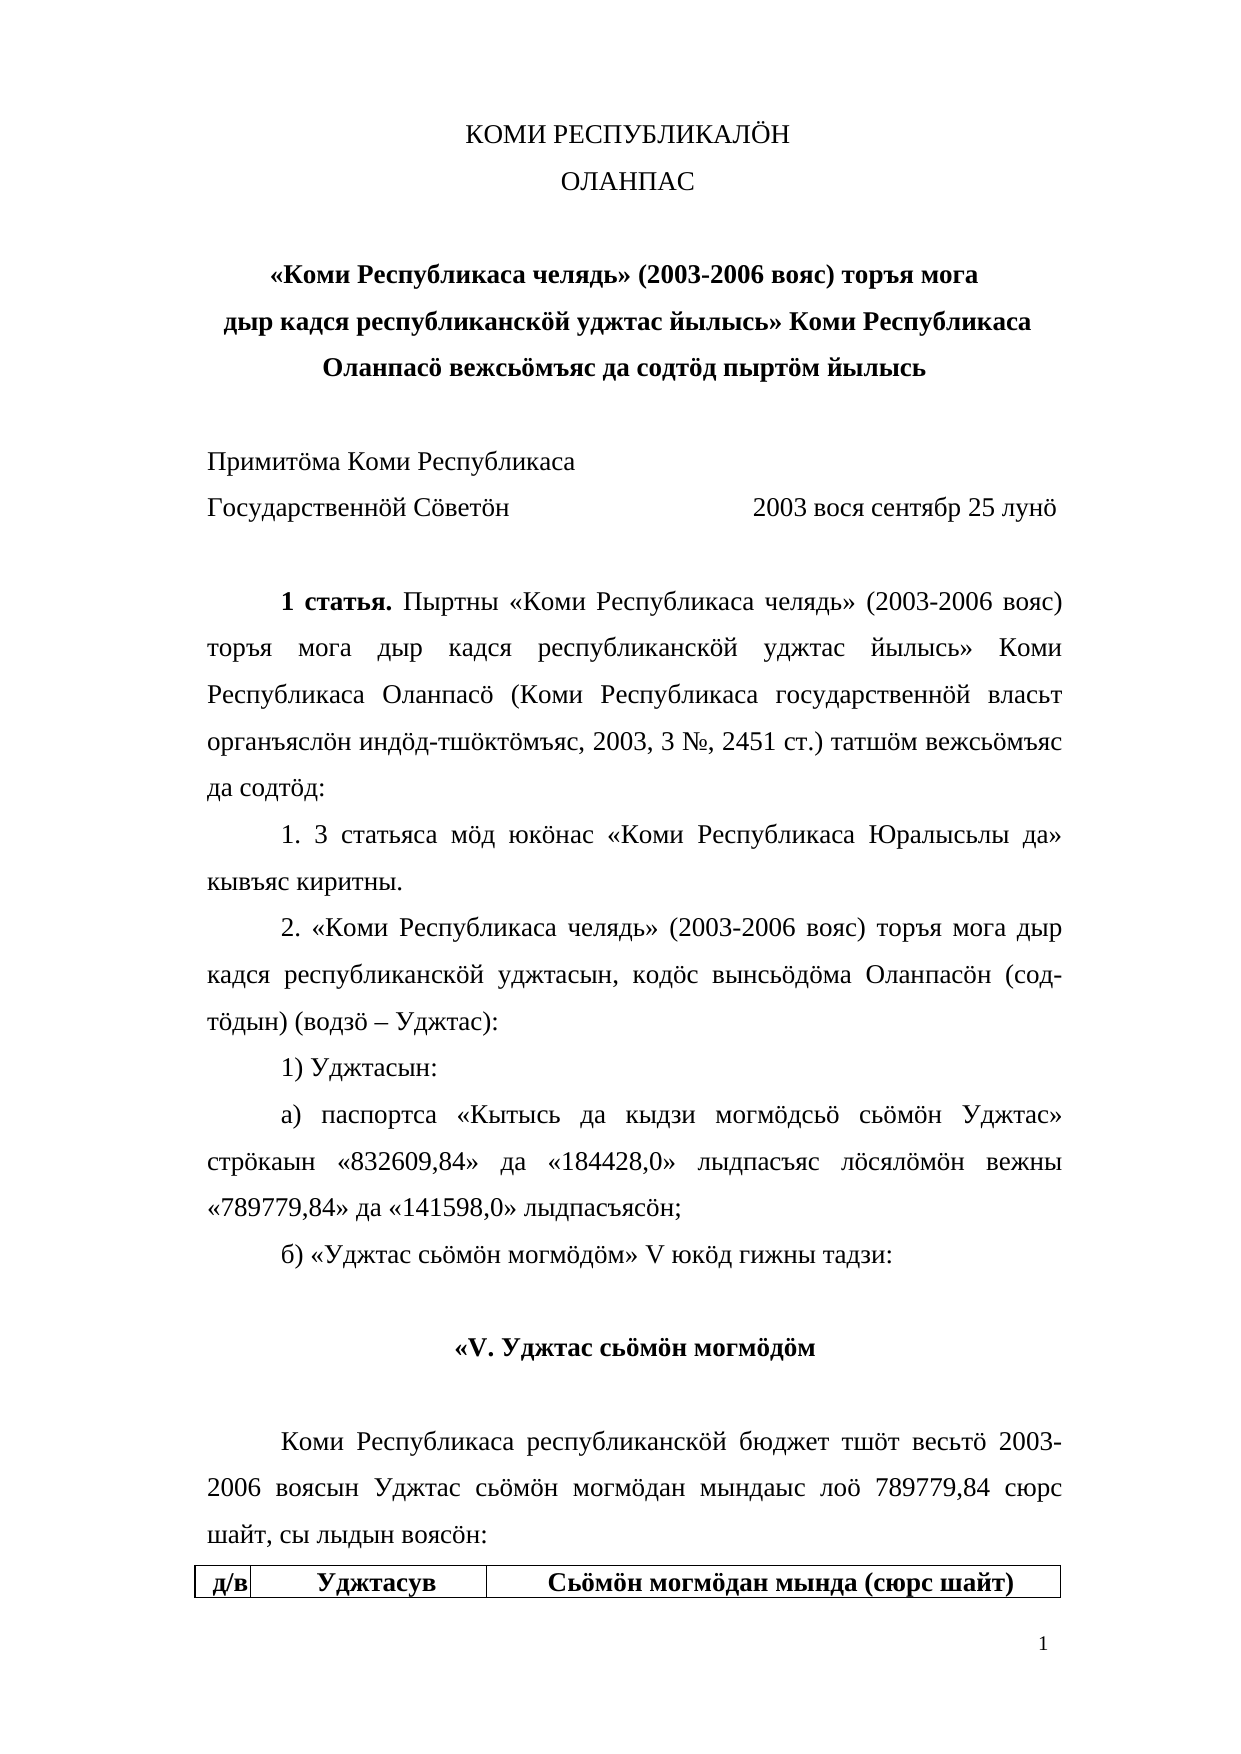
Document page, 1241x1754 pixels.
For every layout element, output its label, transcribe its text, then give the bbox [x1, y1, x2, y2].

text КОМИ РЕСПУБЛИКАЛÖН [207, 118, 1048, 149]
text «V. Уджтас сьöмöн могмöдöм [207, 1331, 1063, 1363]
table_header д/в [196, 1566, 250, 1597]
text Примитöма Коми Республикаса [207, 445, 1048, 476]
table_header Сьöмöн могмöдан мында (сюрс шайт) [487, 1566, 1060, 1597]
text 2. «Коми Республикаса челядь» (2003-2006 вояс) торъя мога дыр кадся республиканскöй уджтасын, кодöс вынсьöдöма Оланпасöн (сод-тöдын) (водзö – Уджтас): [207, 911, 1063, 1036]
table_header Уджтасув [251, 1566, 486, 1597]
text Государственнöй Сöветöн 2003 вося сентябр 25 лунö [207, 491, 1063, 523]
text дыр кадся республиканскöй уджтас йылысь» Коми Республикаса Оланпасö вежсьöмъяс да содтöд пыртöм йылысь [207, 305, 1048, 383]
text 1) Уджтасын: [207, 1051, 1063, 1083]
text 1 статья. Пыртны «Коми Республикаса челядь» (2003-2006 вояс) торъя мога дыр кадся республиканскöй уджтас йылысь» Коми Республикаса Оланпасö (Коми Республикаса государственнöй власьт органъяслöн индöд-тшöктöмъяс, 2003, 3 №, 2451 ст.) татшöм вежсьöмъяс да содтöд: [207, 585, 1063, 803]
text ОЛАНПАС [207, 165, 1048, 196]
text Коми Республикаса республиканскöй бюджет тшöт весьтö 2003-2006 воясын Уджтас сьöмöн могмöдан мындаыс лоö 789779,84 сюрс шайт, сы лыдын воясöн: [207, 1425, 1063, 1549]
text «Коми Республикаса челядь» (2003-2006 вояс) торъя мога [207, 258, 1048, 289]
text б) «Уджтас сьöмöн могмöдöм» V юкöд гижны тадзи: [207, 1238, 1063, 1269]
text 1. 3 статьяса мöд юкöнас «Коми Республикаса Юралысьлы да» кывъяс киритны. [207, 818, 1063, 896]
text а) паспортса «Кытысь да кыдзи могмöдсьö сьöмöн Уджтас» стрöкаын «832609,84» да «184428,0» лыдпасъяс лöсялöмöн вежны «789779,84» да «141598,0» лыдпасъясöн; [207, 1098, 1063, 1223]
